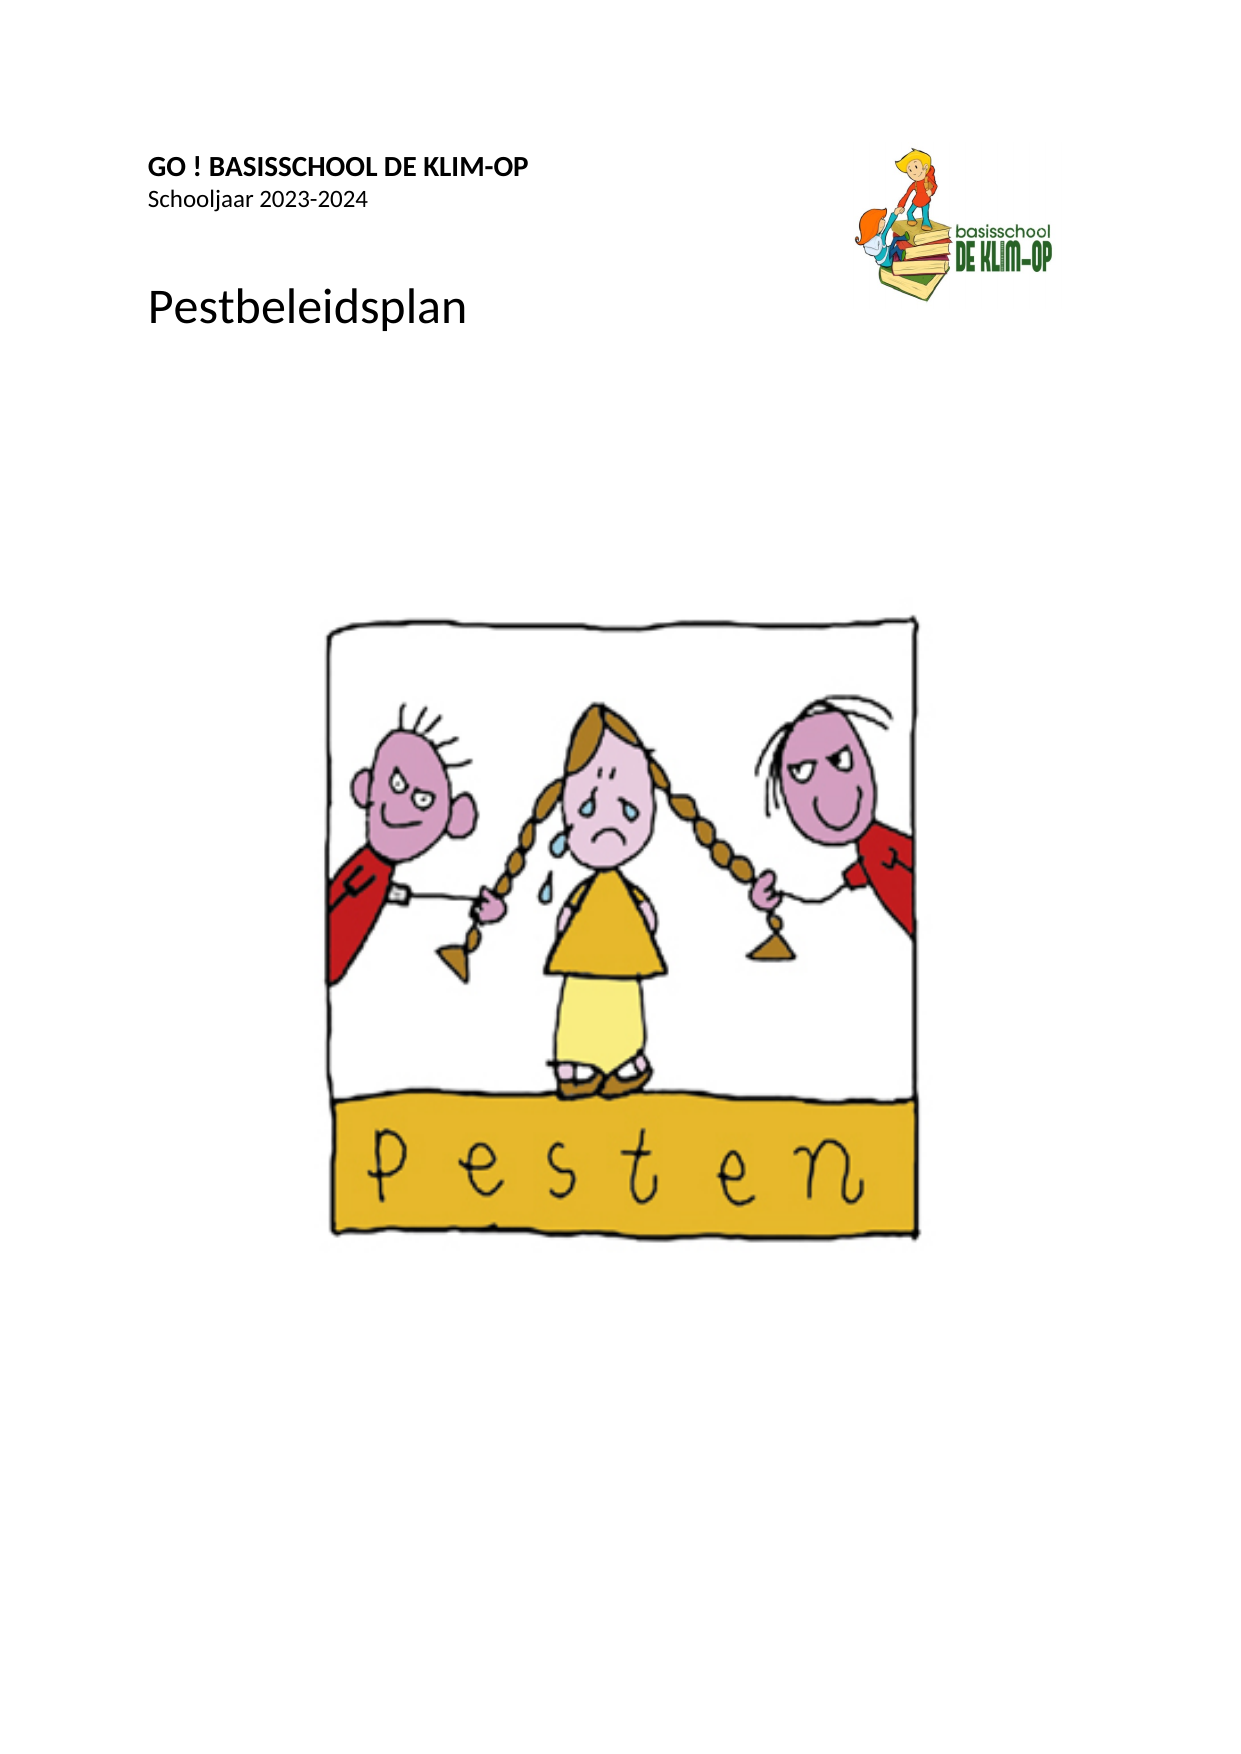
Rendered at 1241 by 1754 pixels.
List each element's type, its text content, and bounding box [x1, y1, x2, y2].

text Schooljaar 2023-2024 [148, 183, 838, 214]
text [1062, 148, 1093, 183]
text GO ! BASISSCHOOL DE KLIM-OP [148, 148, 838, 183]
text Pestbeleidsplan [148, 275, 1093, 336]
text [1062, 183, 1093, 214]
